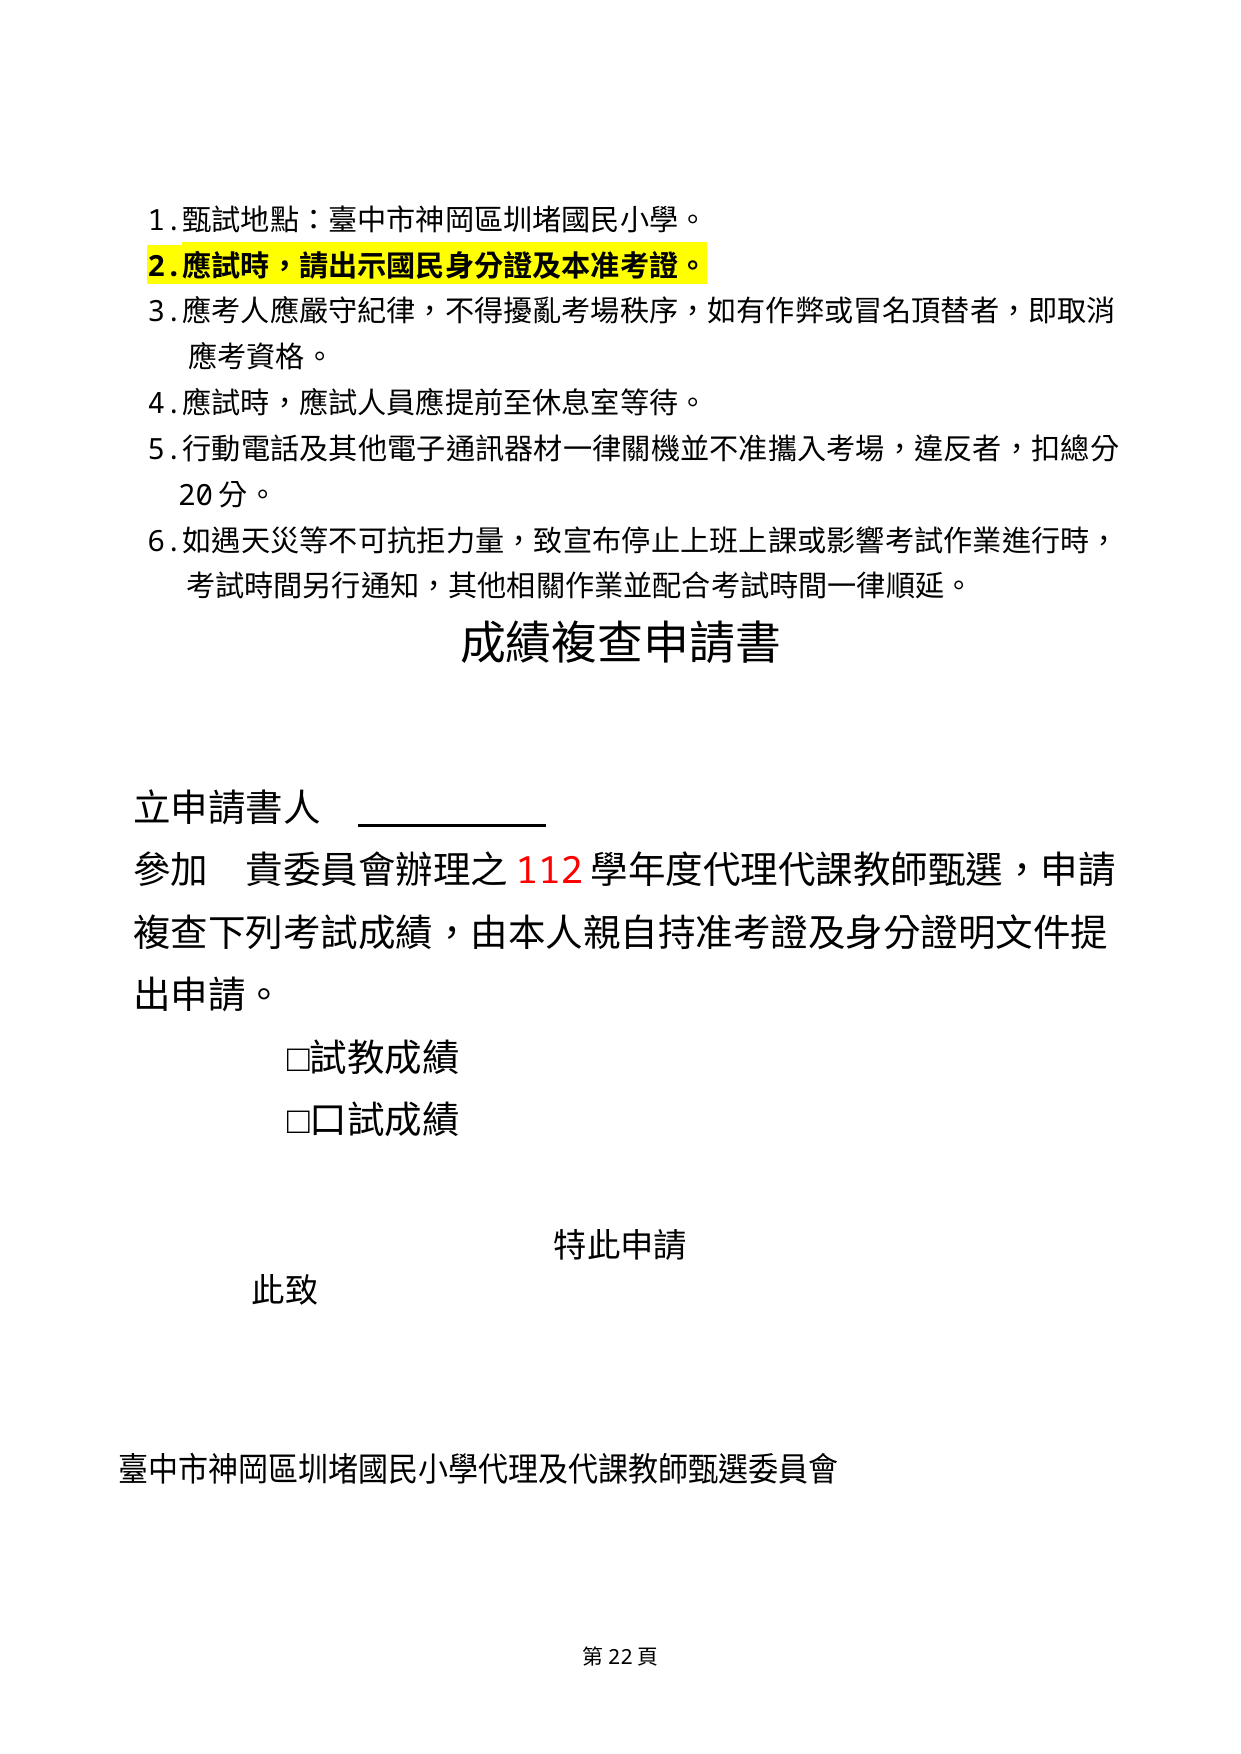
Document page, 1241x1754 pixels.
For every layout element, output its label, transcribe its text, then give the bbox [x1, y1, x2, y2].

text 參加 貴委員會辦理之112學年度代理代課教師甄選，申請複查下列考試成績，由本人親自持准考證及身分證明文件提出申請。 [133, 826, 1122, 1013]
text □試教成績 [118, 1013, 1122, 1076]
text 2.應試時，請出示國民身分證及本准考證。 [118, 239, 1122, 285]
text □口試成績 [118, 1076, 1122, 1138]
text 臺中市神岡區圳堵國民小學代理及代課教師甄選委員會 [118, 1425, 1122, 1488]
text 3.應考人應嚴守紀律，不得擾亂考場秩序，如有作弊或冒名頂替者，即取消 [118, 285, 1122, 331]
text 特此申請 [118, 1201, 1122, 1263]
text 立申請書人 [133, 763, 1122, 826]
text 應考資格。 [118, 331, 1122, 377]
text 6.如遇天災等不可抗拒力量，致宣布停止上班上課或影響考試作業進行時，考試時間另行通知，其他相關作業並配合考試時間一律順延。 [118, 514, 1122, 606]
text 此致 [118, 1263, 1122, 1312]
text 5.行動電話及其他電子通訊器材一律關機並不准攜入考場，違反者，扣總分20分。 [118, 423, 1122, 514]
text 4.應試時，應試人員應提前至休息室等待。 [118, 377, 1122, 423]
text 成績複查申請書 [118, 606, 1122, 672]
text 1.甄試地點：臺中市神岡區圳堵國民小學。 [118, 193, 1122, 239]
